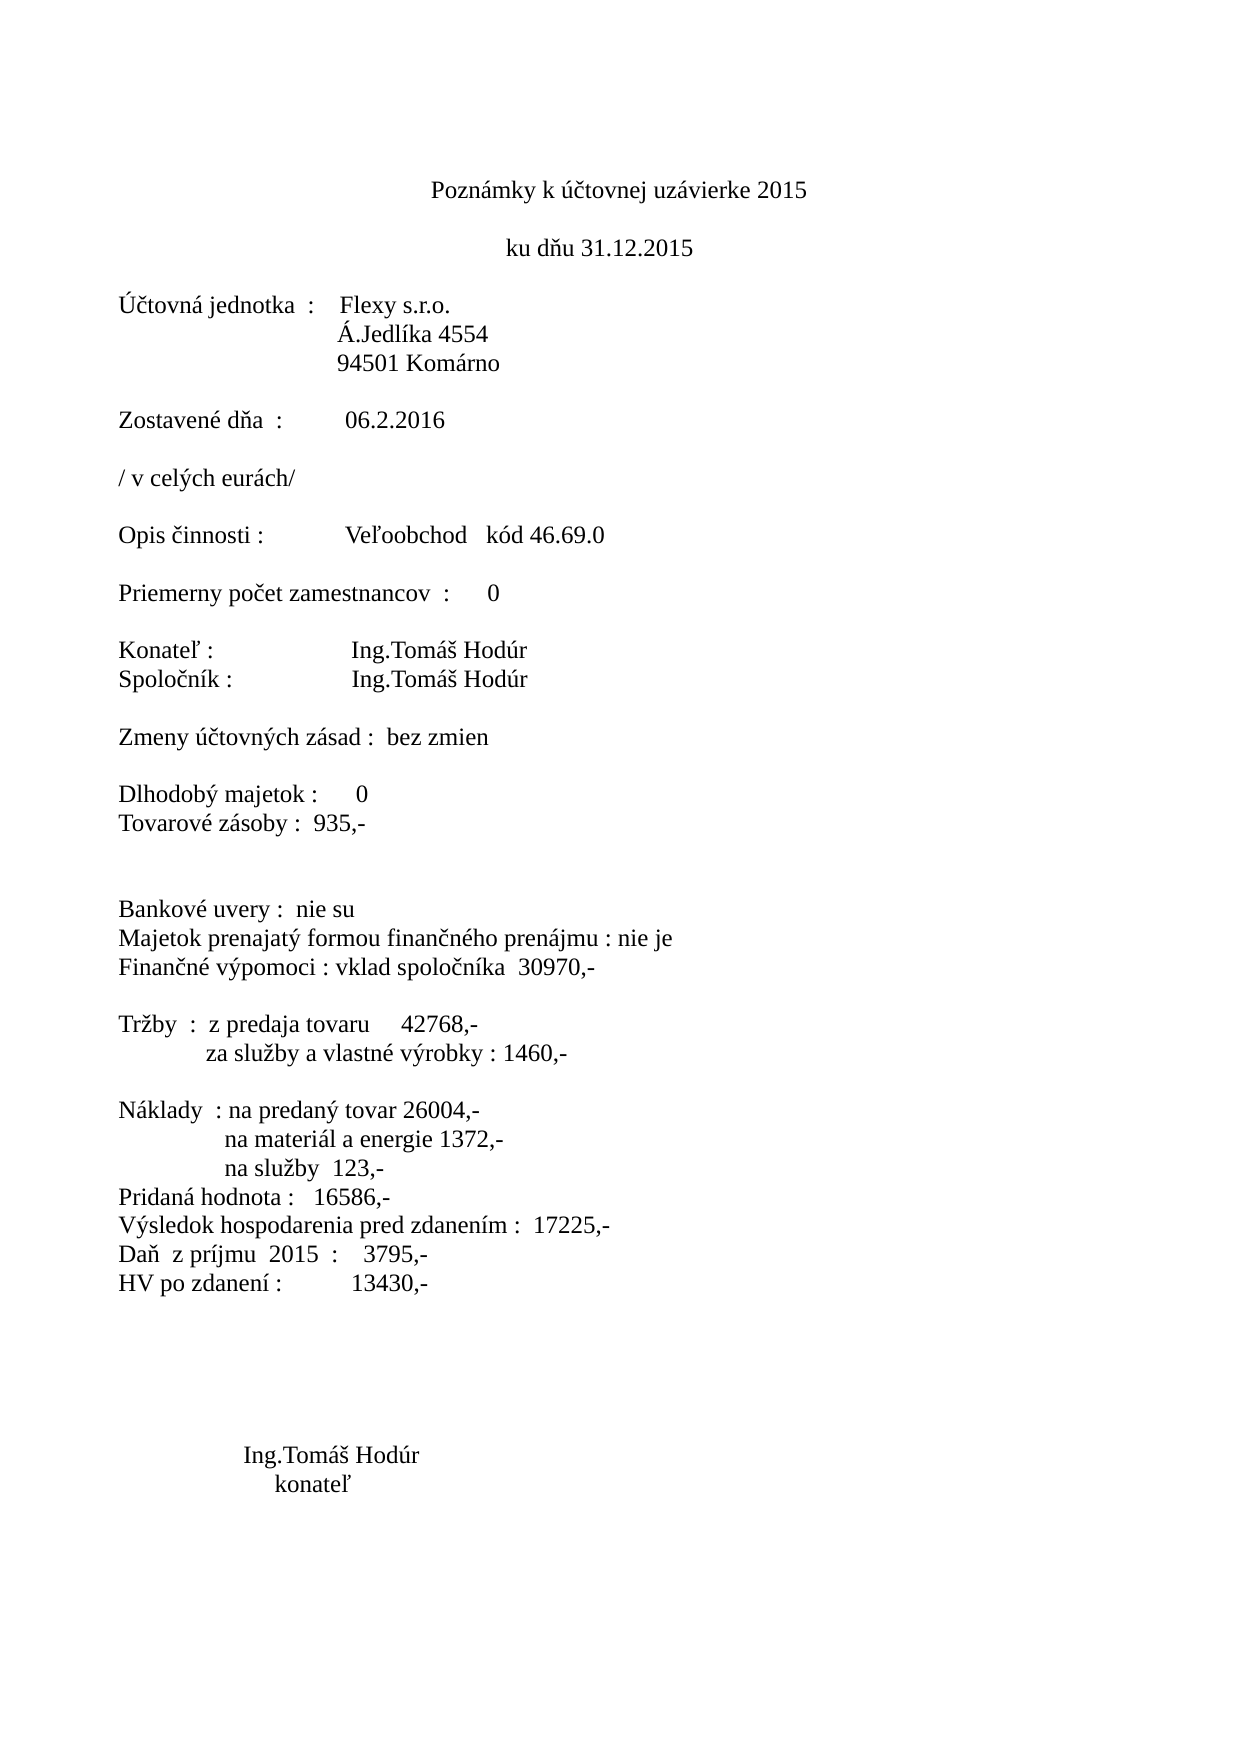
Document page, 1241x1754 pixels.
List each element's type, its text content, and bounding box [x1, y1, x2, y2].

text Á.Jedlíka 4554 [118, 319, 1122, 348]
text Zostavené dňa : 06.2.2016 [118, 406, 1122, 434]
text Priemerny počet zamestnancov : 0 [118, 578, 1122, 607]
text Spoločník : Ing.Tomáš Hodúr [118, 664, 1122, 693]
text / v celých eurách/ [118, 463, 1122, 492]
text na služby 123,- [118, 1153, 1122, 1182]
text Finančné výpomoci : vklad spoločníka 30970,- [118, 952, 1122, 981]
text Bankové uvery : nie su [118, 894, 1122, 923]
text Výsledok hospodarenia pred zdanením : 17225,- [118, 1211, 1122, 1239]
text HV po zdanení : 13430,- [118, 1268, 1122, 1297]
text za služby a vlastné výrobky : 1460,- [118, 1038, 1122, 1067]
text Pridaná hodnota : 16586,- [118, 1182, 1122, 1211]
text 94501 Komárno [118, 348, 1122, 377]
text Ing.Tomáš Hodúr [118, 1441, 1122, 1469]
text Tovarové zásoby : 935,- [118, 808, 1122, 837]
text Daň z príjmu 2015 : 3795,- [118, 1239, 1122, 1268]
text Majetok prenajatý formou finančného prenájmu : nie je [118, 923, 1122, 952]
text Tržby : z predaja tovaru 42768,- [118, 1009, 1122, 1038]
text konateľ [118, 1469, 1122, 1498]
text na materiál a energie 1372,- [118, 1124, 1122, 1153]
text Poznámky k účtovnej uzávierke 2015 [118, 176, 1122, 204]
text Dlhodobý majetok : 0 [118, 779, 1122, 808]
text ku dňu 31.12.2015 [118, 233, 1122, 262]
text Účtovná jednotka : Flexy s.r.o. [118, 291, 1122, 319]
text Náklady : na predaný tovar 26004,- [118, 1096, 1122, 1124]
text Zmeny účtovných zásad : bez zmien [118, 722, 1122, 751]
text Opis činnosti : Veľoobchod kód 46.69.0 [118, 521, 1122, 549]
text Konateľ : Ing.Tomáš Hodúr [118, 636, 1122, 664]
